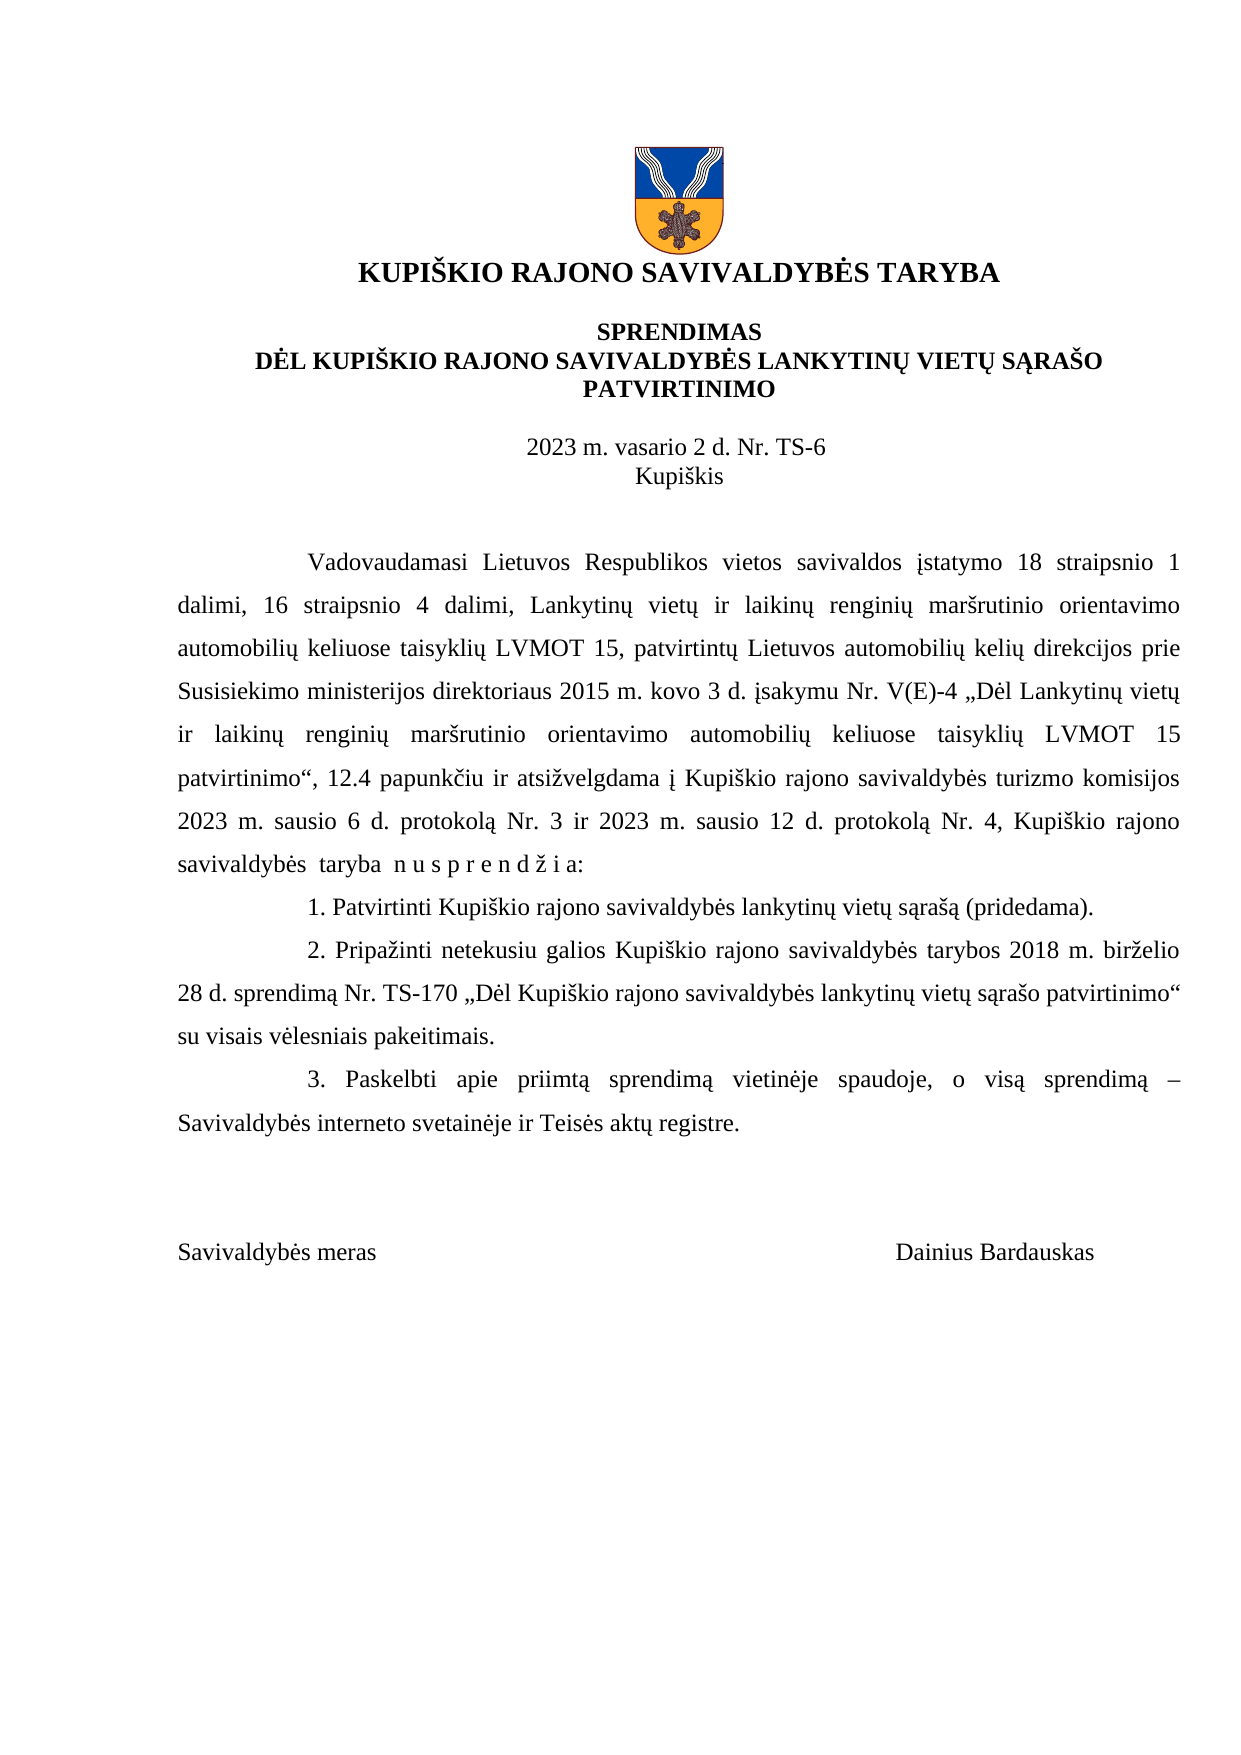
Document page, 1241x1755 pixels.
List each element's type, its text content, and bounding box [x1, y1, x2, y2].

text 2. Pripažinti netekusiu galios Kupiškio rajono savivaldybės tarybos 2018 m. birželio 28 d. sprendimą Nr. TS-170 „Dėl Kupiškio rajono savivaldybės lankytinų vietų sąrašo patvirtinimo“ su visais vėlesniais pakeitimais. [177, 935, 1181, 1050]
text 3. Paskelbti apie priimtą sprendimą vietinėje spaudoje, o visą sprendimą – Savivaldybės interneto svetainėje ir Teisės aktų registre. [177, 1064, 1181, 1136]
text 2023 m. vasario 2 d. Nr. TS-6 [177, 432, 1181, 461]
text Kupiškis [177, 461, 1181, 489]
text Savivaldybės meras Dainius Bardauskas [177, 1237, 1181, 1266]
text SPRENDIMAS [177, 317, 1181, 346]
text DĖL KUPIŠKIO RAJONO SAVIVALDYBĖS LANKYTINŲ VIETŲ SĄRAŠO PATVIRTINIMO [177, 346, 1181, 403]
text KUPIŠKIO RAJONO SAVIVALDYBĖS TARYBA [177, 255, 1181, 288]
text 1. Patvirtinti Kupiškio rajono savivaldybės lankytinų vietų sąrašą (pridedama). [177, 892, 1181, 921]
text Vadovaudamasi Lietuvos Respublikos vietos savivaldos įstatymo 18 straipsnio 1 dalimi, 16 straipsnio 4 dalimi, Lankytinų vietų ir laikinų renginių maršrutinio orientavimo automobilių keliuose taisyklių LVMOT 15, patvirtintų Lietuvos automobilių kelių direkcijos prie Susisiekimo ministerijos direktoriaus 2015 m. kovo 3 d. įsakymu Nr. V(E)-4 „Dėl Lankytinų vietų ir laikinų renginių maršrutinio orientavimo automobilių keliuose taisyklių LVMOT 15 patvirtinimo“, 12.4 papunkčiu ir atsižvelgdama į Kupiškio rajono savivaldybės turizmo komisijos 2023 m. sausio 6 d. protokolą Nr. 3 ir 2023 m. sausio 12 d. protokolą Nr. 4, Kupiškio rajono savivaldybės taryba n u s p r e n d ž i a: [177, 547, 1181, 878]
